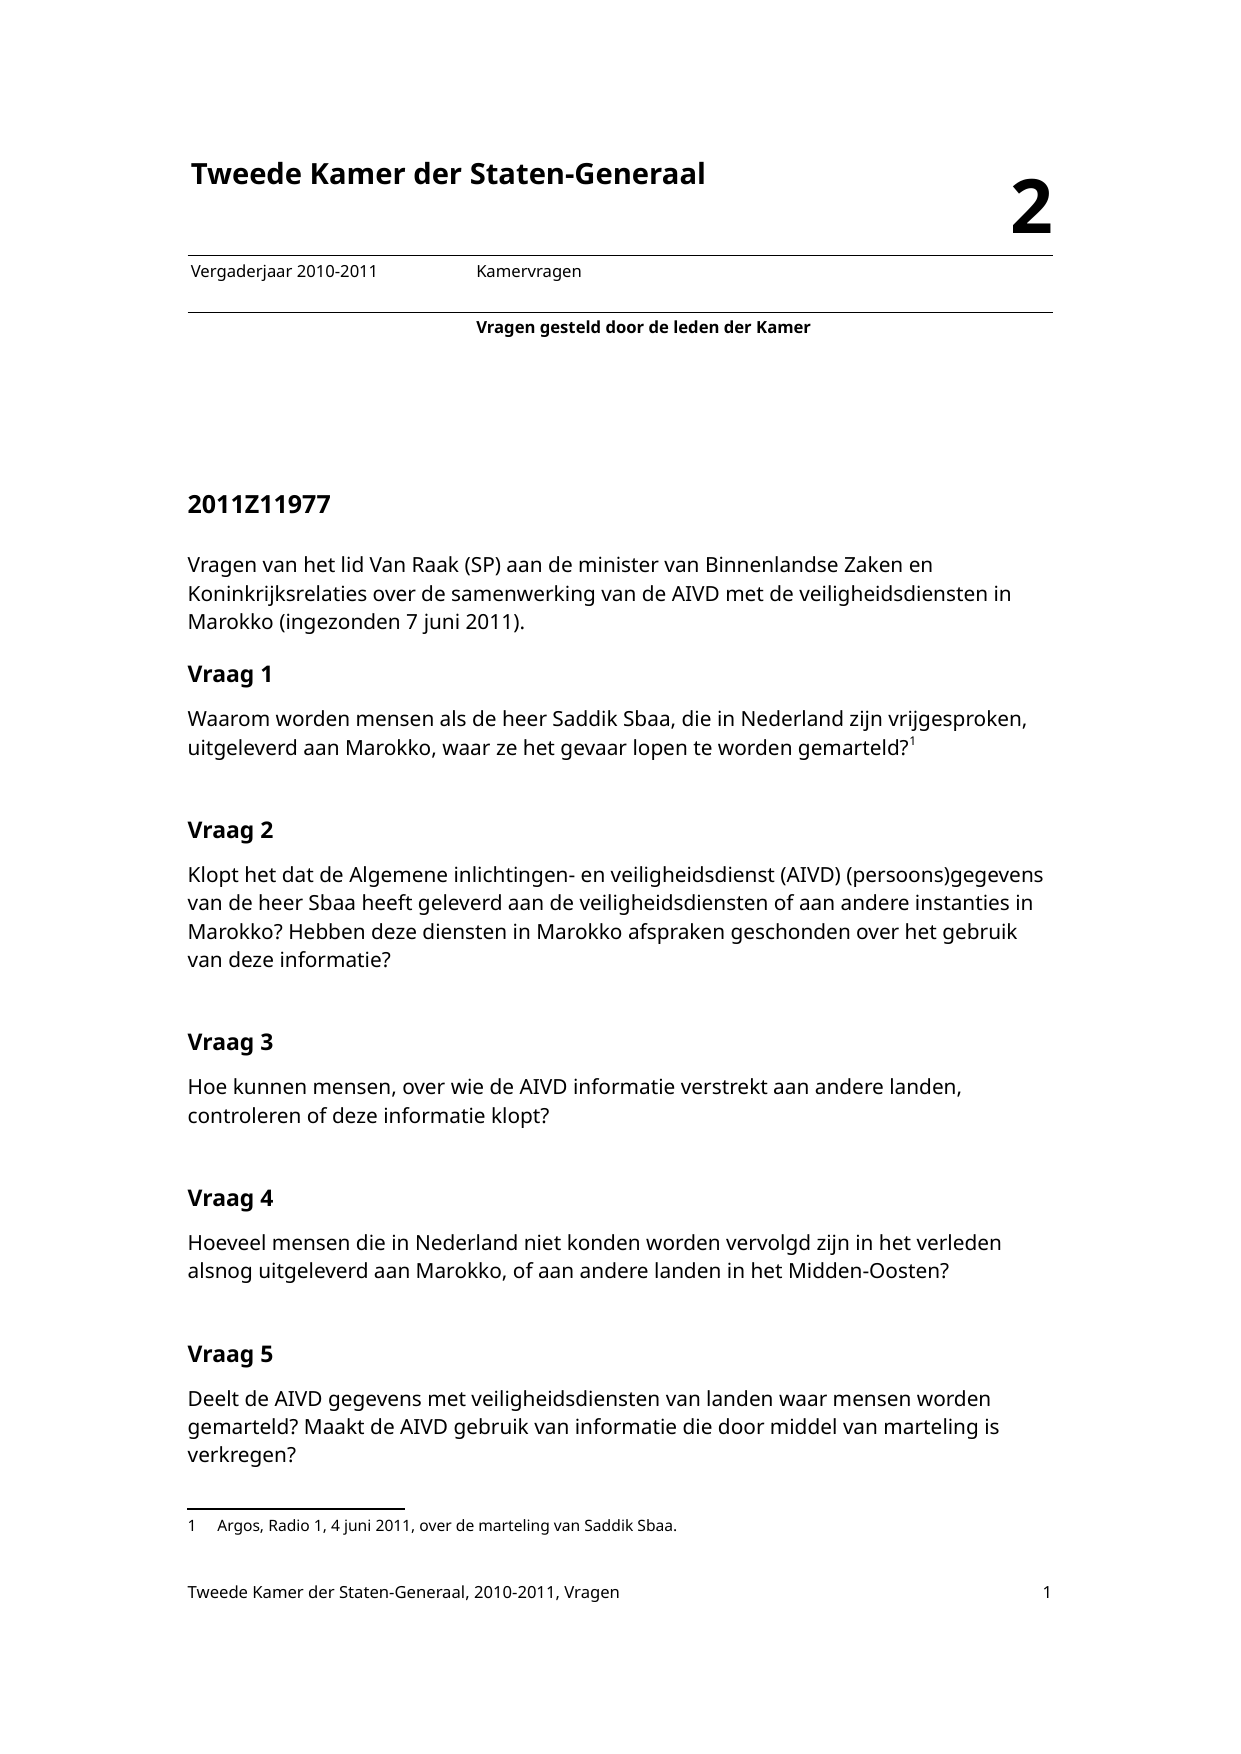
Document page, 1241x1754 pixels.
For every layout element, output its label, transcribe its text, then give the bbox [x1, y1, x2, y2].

text Hoe kunnen mensen, over wie de AIVD informatie verstrekt aan andere landen, controleren of deze informatie klopt? [187, 1072, 1053, 1129]
text Argos, Radio 1, 4 juni 2011, over de marteling van Saddik Sbaa. [187, 1508, 1053, 1536]
text 2011Z11977 [187, 487, 1053, 521]
text Klopt het dat de Algemene inlichtingen- en veiligheidsdienst (AIVD) (persoons)gegevens van de heer Sbaa heeft geleverd aan de veiligheidsdiensten of aan andere instanties in Marokko? Hebben deze diensten in Marokko afspraken geschonden over het gebruik van deze informatie? [187, 860, 1053, 974]
table_cell [188, 313, 473, 339]
subtitle Vraag 4 [187, 1182, 1053, 1213]
subtitle Vraag 1 [187, 658, 1053, 689]
table_cell Vragen gesteld door de leden der Kamer [473, 313, 1053, 339]
text Hoeveel mensen die in Nederland niet konden worden vervolgd zijn in het verleden alsnog uitgeleverd aan Marokko, of aan andere landen in het Midden-Oosten? [187, 1228, 1053, 1285]
subtitle Vraag 5 [187, 1337, 1053, 1369]
table_cell Vergaderjaar 2010-2011 [188, 256, 473, 312]
subtitle Vraag 2 [187, 814, 1053, 845]
text Waarom worden mensen als de heer Saddik Sbaa, die in Nederland zijn vrijgesproken, uitgeleverd aan Marokko, waar ze het gevaar lopen te worden gemarteld? [187, 704, 1053, 761]
subtitle Vraag 3 [187, 1026, 1053, 1057]
table_cell Kamervragen [473, 256, 1053, 312]
table_header 2 [880, 150, 1053, 255]
table_header Tweede Kamer der Staten-Generaal [188, 150, 879, 255]
text Vragen van het lid Van Raak (SP) aan de minister van Binnenlandse Zaken en Koninkrijksrelaties over de samenwerking van de AIVD met de veiligheidsdiensten in Marokko (ingezonden 7 juni 2011). [187, 550, 1053, 636]
text Deelt de AIVD gegevens met veiligheidsdiensten van landen waar mensen worden gemarteld? Maakt de AIVD gebruik van informatie die door middel van marteling is verkregen? [187, 1384, 1053, 1469]
